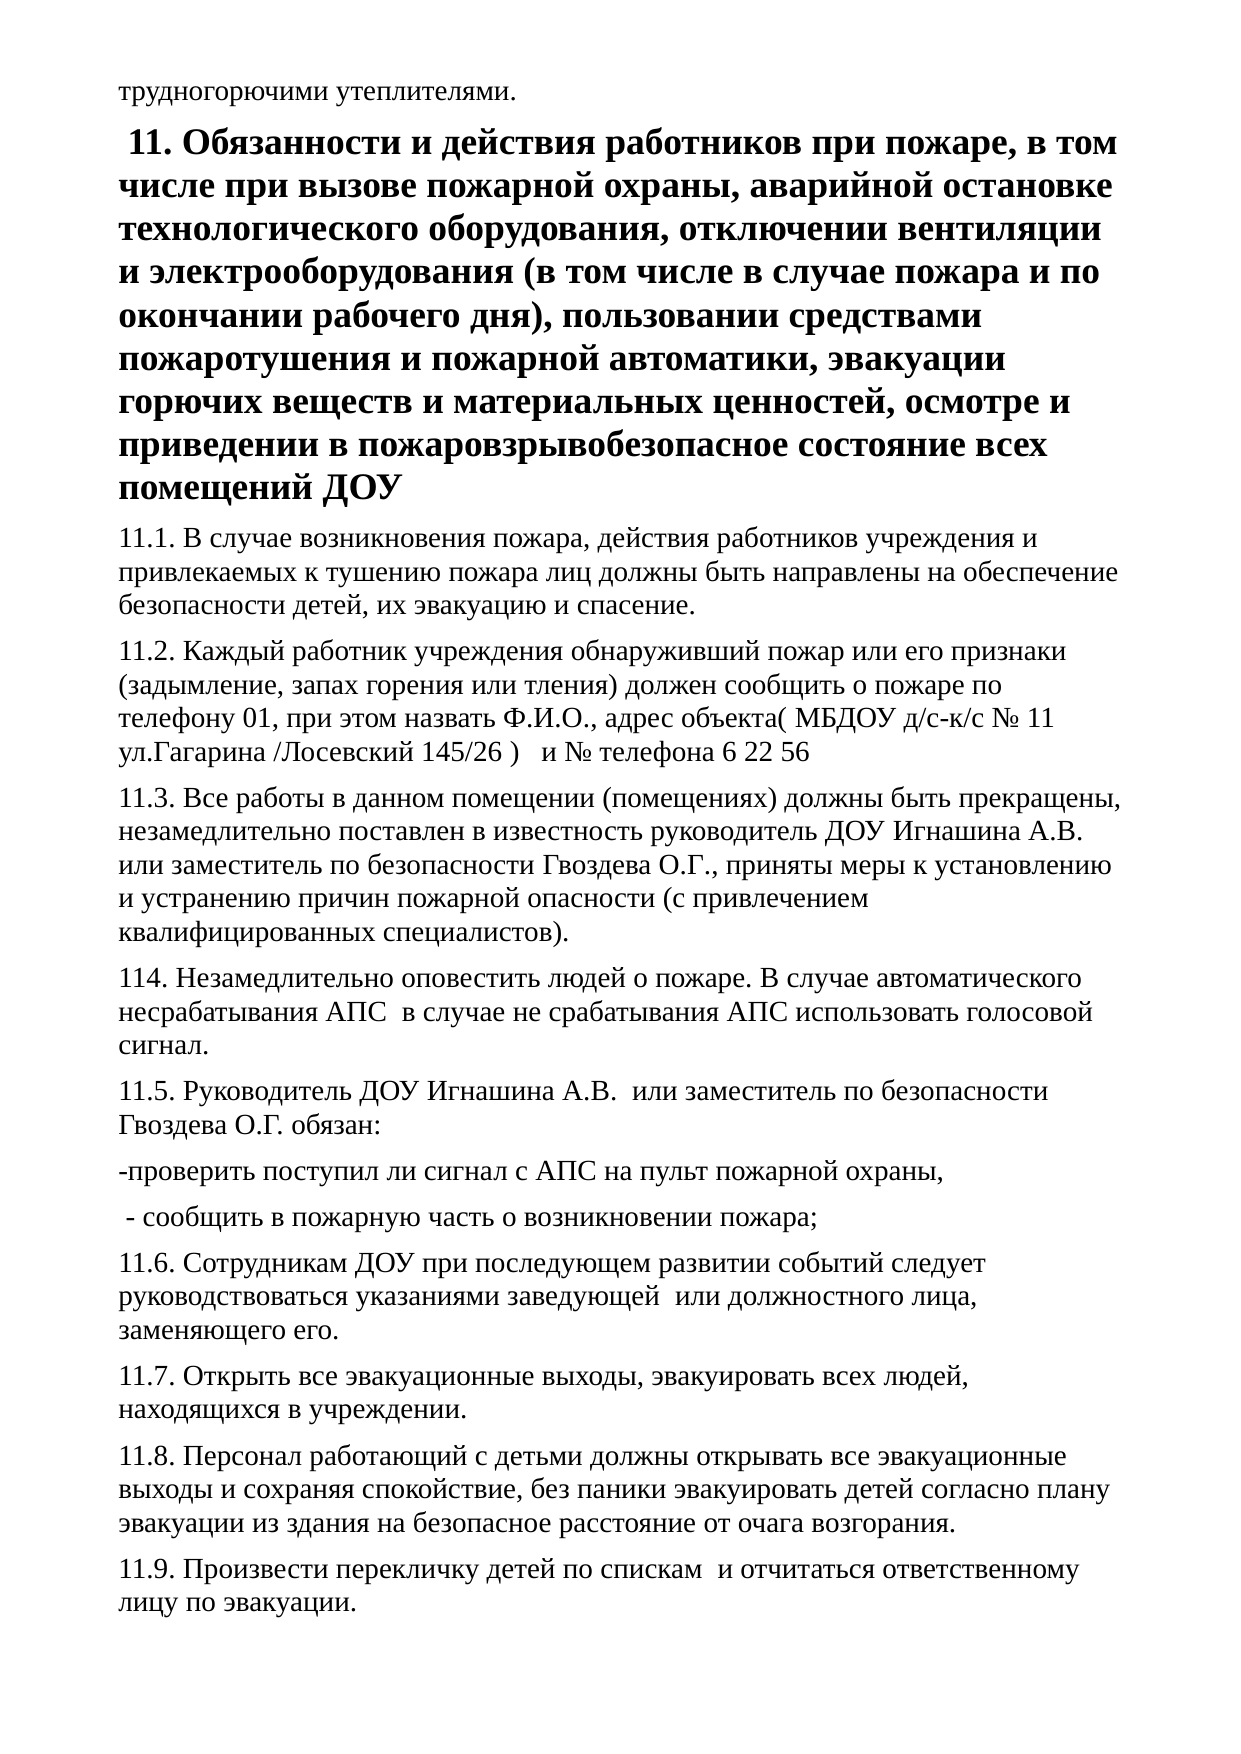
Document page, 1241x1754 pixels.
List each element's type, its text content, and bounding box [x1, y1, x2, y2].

text 11.2. Каждый работник учреждения обнаруживший пожар или его признаки (задымление, запах горения или тления) должен сообщить о пожаре по телефону 01, при этом назвать Ф.И.О., адрес объекта( МБДОУ д/с-к/с № 11 ул.Гагарина /Лосевский 145/26 ) и № телефона 6 22 56 [118, 633, 1122, 767]
text - сообщить в пожарную часть о возникновении пожара; [118, 1199, 1122, 1232]
text 11.5. Руководитель ДОУ Игнашина А.В. или заместитель по безопасности Гвоздева О.Г. обязан: [118, 1073, 1122, 1140]
text 11.1. В случае возникновения пожара, действия работников учреждения и привлекаемых к тушению пожара лиц должны быть направлены на обеспечение безопасности детей, их эвакуацию и спасение. [118, 520, 1122, 621]
text 11.9. Произвести перекличку детей по спискам и отчитаться ответственному лицу по эвакуации. [118, 1551, 1122, 1618]
text 11.7. Открыть все эвакуационные выходы, эвакуировать всех людей, находящихся в учреждении. [118, 1358, 1122, 1425]
text 11.3. Все работы в данном помещении (помещениях) должны быть прекращены, незамедлительно поставлен в известность руководитель ДОУ Игнашина А.В. или заместитель по безопасности Гвоздева О.Г., приняты меры к установлению и устранению причин пожарной опасности (с привлечением квалифицированных специалистов). [118, 780, 1122, 948]
text 11.6. Сотрудникам ДОУ при последующем развитии событий следует руководствоваться указаниями заведующей или должностного лица, заменяющего его. [118, 1245, 1122, 1346]
text 11. Обязанности и действия работников при пожаре, в том числе при вызове пожарной охраны, аварийной остановке технологического оборудования, отключении вентиляции и электрооборудования (в том числе в случае пожара и по окончании рабочего дня), пользовании средствами пожаротушения и пожарной автоматики, эвакуации горючих веществ и материальных ценностей, осмотре и приведении в пожаровзрывобезопасное состояние всех помещений ДОУ [118, 119, 1122, 508]
text -проверить поступил ли сигнал с АПС на пульт пожарной охраны, [118, 1153, 1122, 1186]
text 114. Незамедлительно оповестить людей о пожаре. В случае автоматического несрабатывания АПС в случае не срабатывания АПС использовать голосовой сигнал. [118, 960, 1122, 1061]
text трудногорючими утеплителями. [118, 73, 1122, 107]
text 11.8. Персонал работающий с детьми должны открывать все эвакуационные выходы и сохраняя спокойствие, без паники эвакуировать детей согласно плану эвакуации из здания на безопасное расстояние от очага возгорания. [118, 1438, 1122, 1538]
